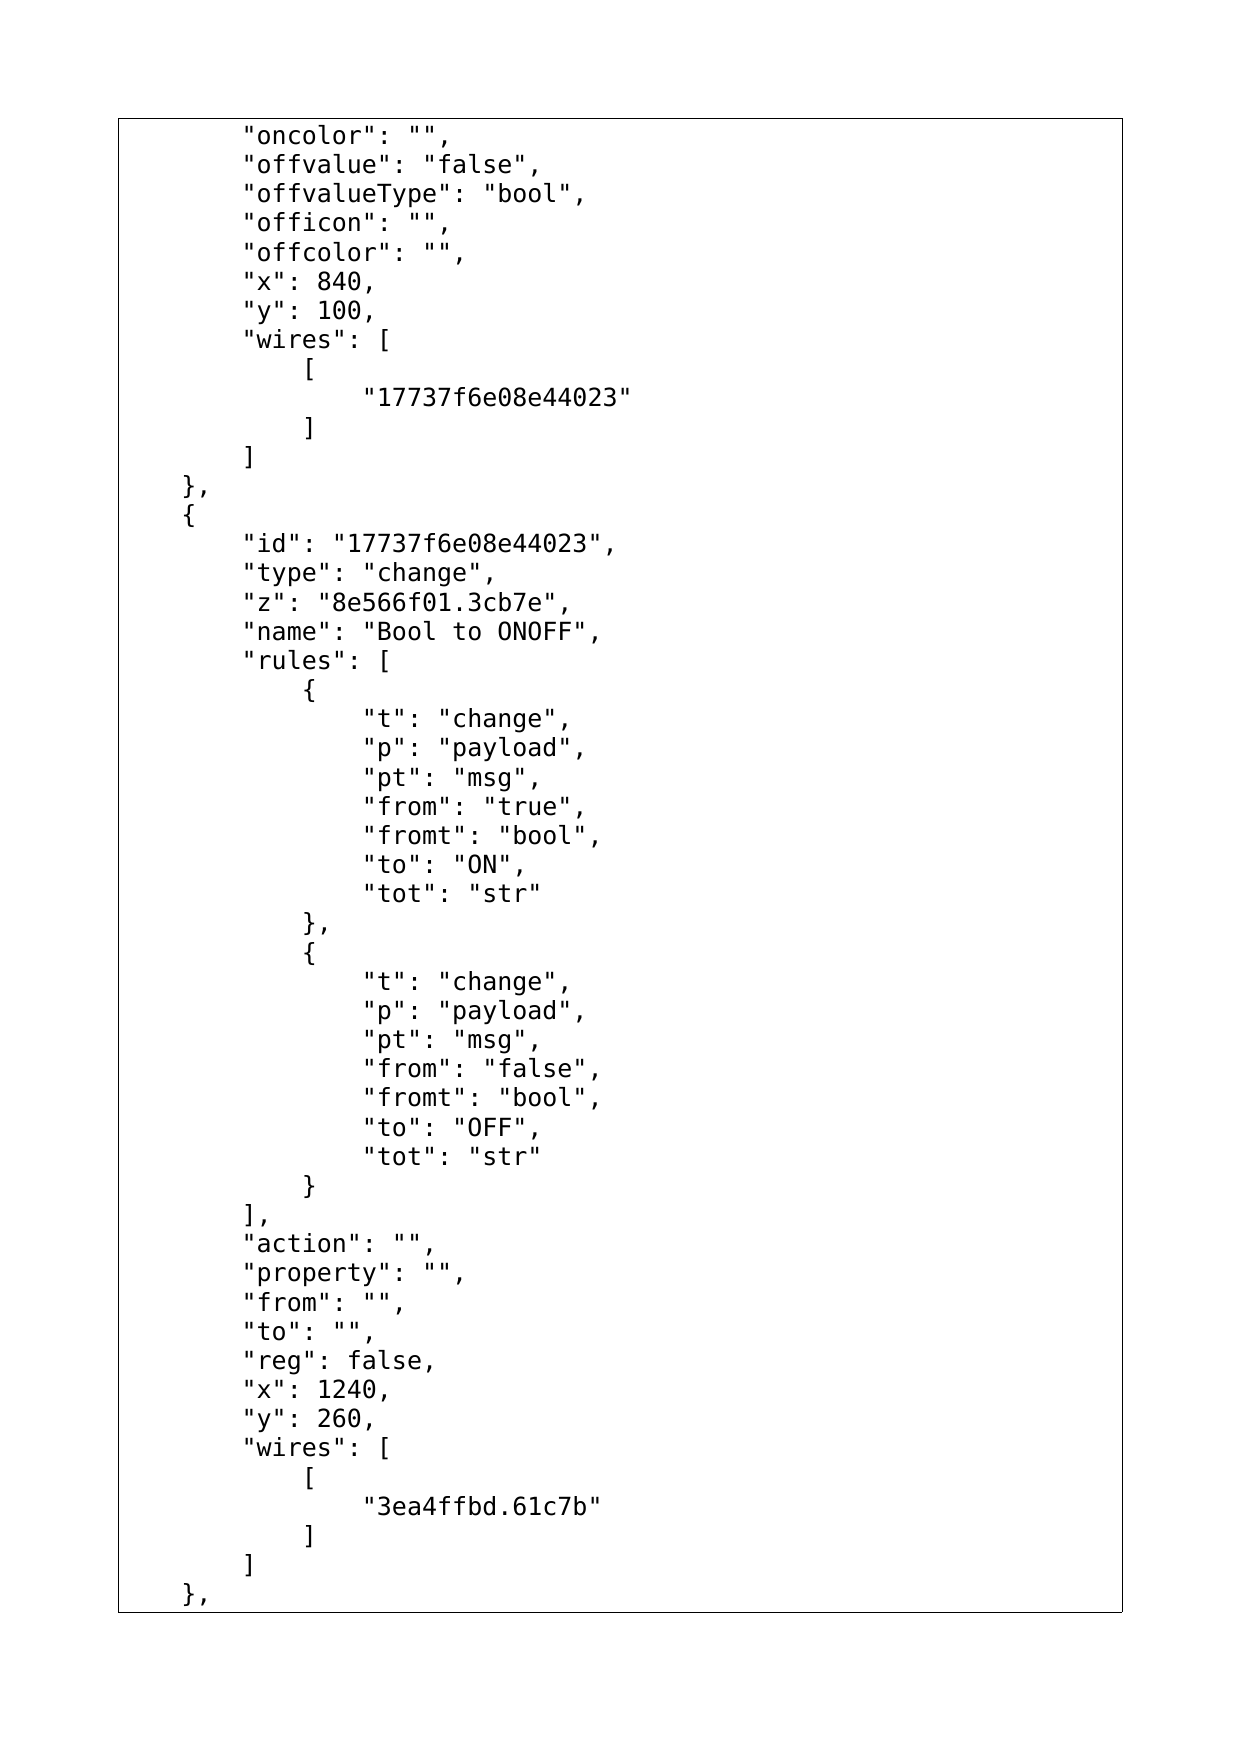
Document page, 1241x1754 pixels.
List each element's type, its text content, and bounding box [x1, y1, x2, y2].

table_header "oncolor": "", "offvalue": "false", "offvalueType": "bool", "officon": "", "offcolor": "", "x": 840, "y": 100, "wires": [ [ "17737f6e08e44023" ] ] }, { "id": "17737f6e08e44023", "type": "change", "z": "8e566f01.3cb7e", "name": "Bool to ONOFF", "rules": [ { "t": "change", "p": "payload", "pt": "msg", "from": "true", "fromt": "bool", "to": "ON", "tot": "str" }, { "t": "change", "p": "payload", "pt": "msg", "from": "false", "fromt": "bool", "to": "OFF", "tot": "str" } ], "action": "", "property": "", "from": "", "to": "", "reg": false, "x": 1240, "y": 260, "wires": [ [ "3ea4ffbd.61c7b" ] ] }, [119, 119, 1122, 1612]
